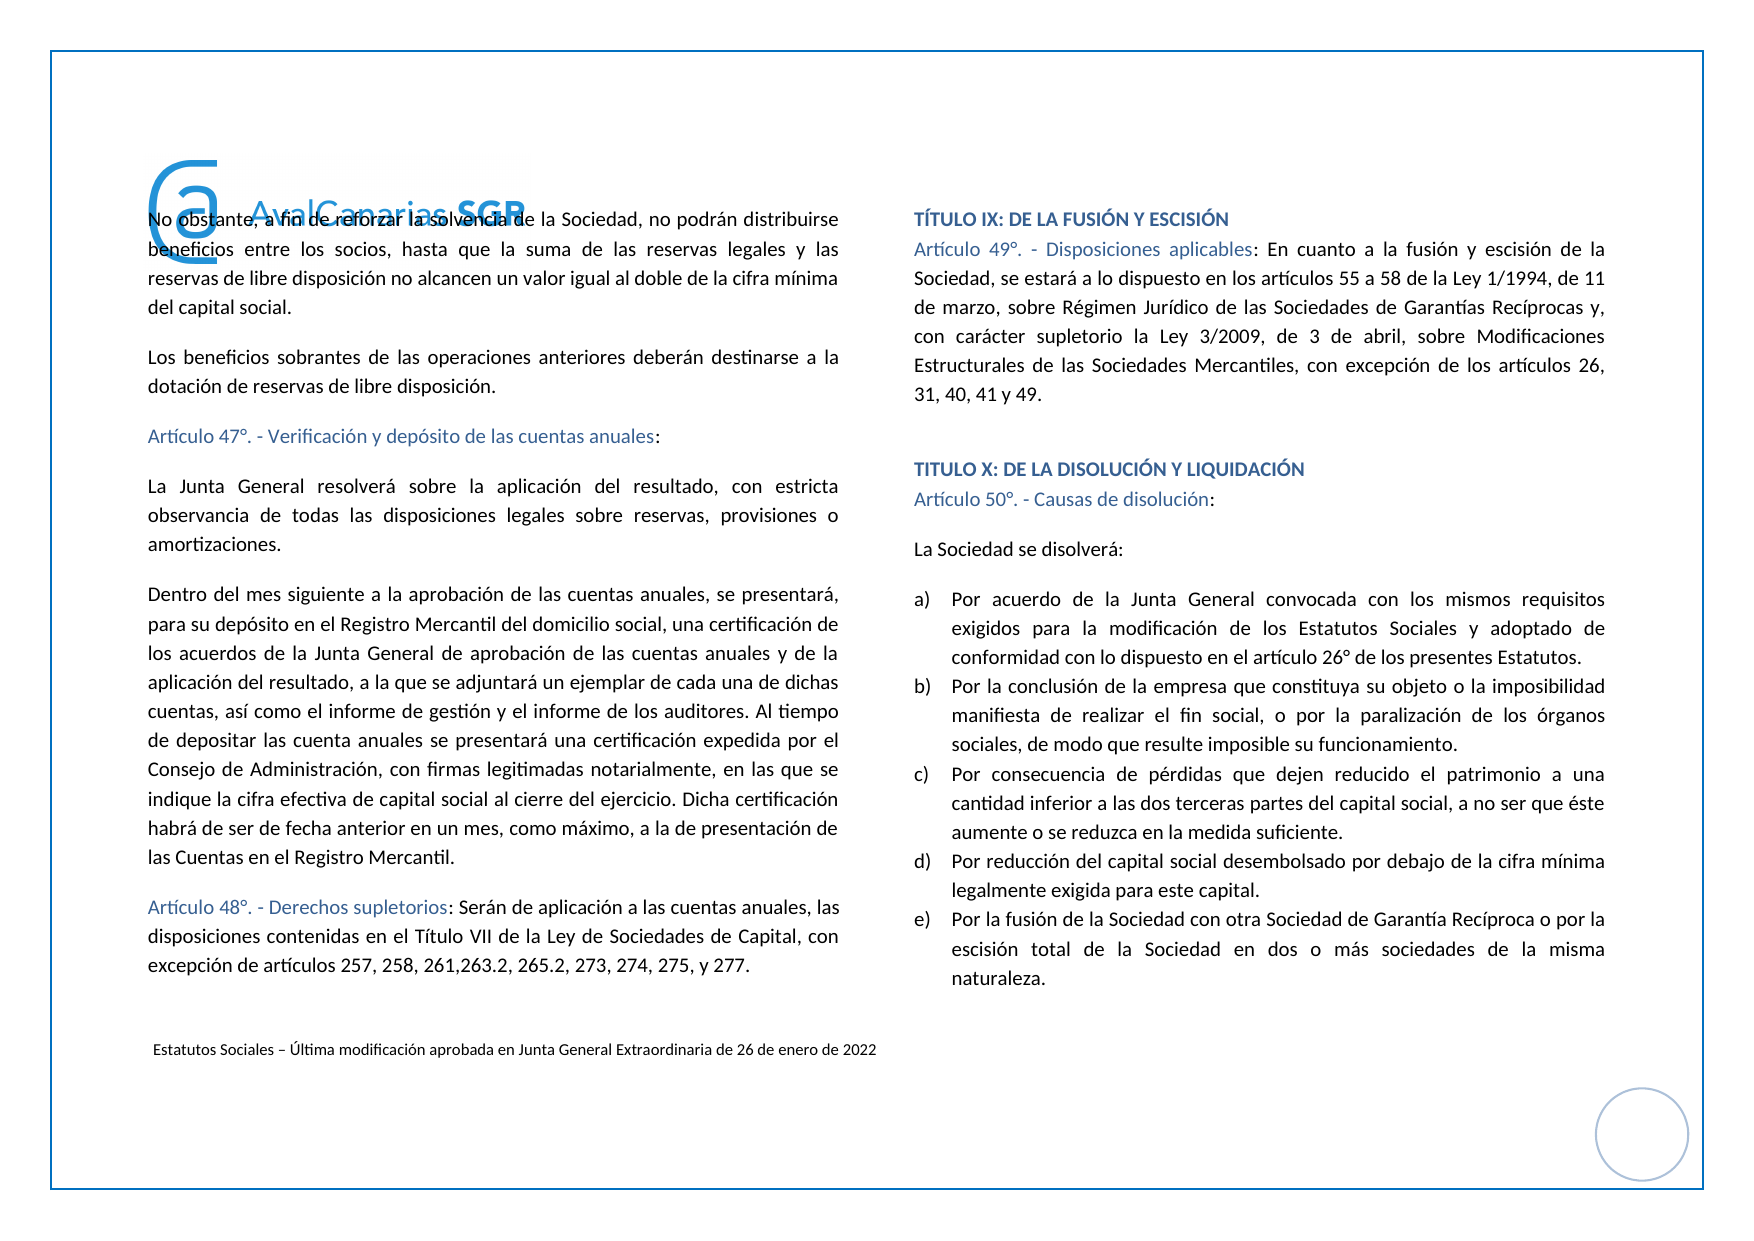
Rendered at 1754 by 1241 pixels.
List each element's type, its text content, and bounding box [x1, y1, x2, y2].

text No obstante, a fin de reforzar la solvencia de la Sociedad, no podrán distribuirse beneficios entre los socios, hasta que la suma de las reservas legales y las reservas de libre disposición no alcancen un valor igual al doble de la cifra mínima del capital social. [148, 207, 840, 319]
text La Sociedad se disolverá: [914, 536, 1606, 561]
list Por acuerdo de la Junta General convocada con los mismos requisitos exigidos para la modificación de los Estatutos Sociales y adoptado de conformidad con lo dispuesto en el artículo 26° de los presentes Estatutos. [914, 586, 1606, 669]
text Artículo 48°. - Derechos supletorios: Serán de aplicación a las cuentas anuales, las disposiciones contenidas en el Título VII de la Ley de Sociedades de Capital, con excepción de artículos 257, 258, 261,263.2, 265.2, 273, 274, 275, y 277. [148, 894, 840, 978]
list Por reducción del capital social desembolsado por debajo de la cifra mínima legalmente exigida para este capital. [914, 848, 1606, 903]
list Por la fusión de la Sociedad con otra Sociedad de Garantía Recíproca o por la escisión total de la Sociedad en dos o más sociedades de la misma naturaleza. [914, 907, 1606, 990]
text Artículo 49°. - Disposiciones aplicables: En cuanto a la fusión y escisión de la Sociedad, se estará a lo dispuesto en los artículos 55 a 58 de la Ley 1/1994, de 11 de marzo, sobre Régimen Jurídico de las Sociedades de Garantías Recíprocas y, con carácter supletorio la Ley 3/2009, de 3 de abril, sobre Modificaciones Estructurales de las Sociedades Mercantiles, con excepción de los artículos 26, 31, 40, 41 y 49. [914, 236, 1606, 407]
text Los beneficios sobrantes de las operaciones anteriores deberán destinarse a la dotación de reservas de libre disposición. [148, 344, 840, 399]
list Por la conclusión de la empresa que constituya su objeto o la imposibilidad manifiesta de realizar el fin social, o por la paralización de los órganos sociales, de modo que resulte imposible su funcionamiento. [914, 673, 1606, 757]
subtitle TÍTULO IX: DE LA FUSIÓN Y ESCISIÓN [914, 207, 1606, 232]
list Por consecuencia de pérdidas que dejen reducido el patrimonio a una cantidad inferior a las dos terceras partes del capital social, a no ser que éste aumente o se reduzca en la medida suficiente. [914, 761, 1606, 844]
subtitle TITULO X: DE LA DISOLUCIÓN Y LIQUIDACIÓN [914, 457, 1606, 482]
text Artículo 47°. - Verificación y depósito de las cuentas anuales: [148, 423, 840, 449]
text Dentro del mes siguiente a la aprobación de las cuentas anuales, se presentará, para su depósito en el Registro Mercantil del domicilio social, una certificación de los acuerdos de la Junta General de aprobación de las cuentas anuales y de la aplicación del resultado, a la que se adjuntará un ejemplar de cada una de dichas cuentas, así como el informe de gestión y el informe de los auditores. Al tiempo de depositar las cuenta anuales se presentará una certificación expedida por el Consejo de Administración, con firmas legitimadas notarialmente, en las que se indique la cifra efectiva de capital social al cierre del ejercicio. Dicha certificación habrá de ser de fecha anterior en un mes, como máximo, a la de presentación de las Cuentas en el Registro Mercantil. [148, 582, 840, 869]
text Artículo 50°. - Causas de disolución: [914, 486, 1606, 511]
text La Junta General resolverá sobre la aplicación del resultado, con estricta observancia de todas las disposiciones legales sobre reservas, provisiones o amortizaciones. [148, 473, 840, 557]
